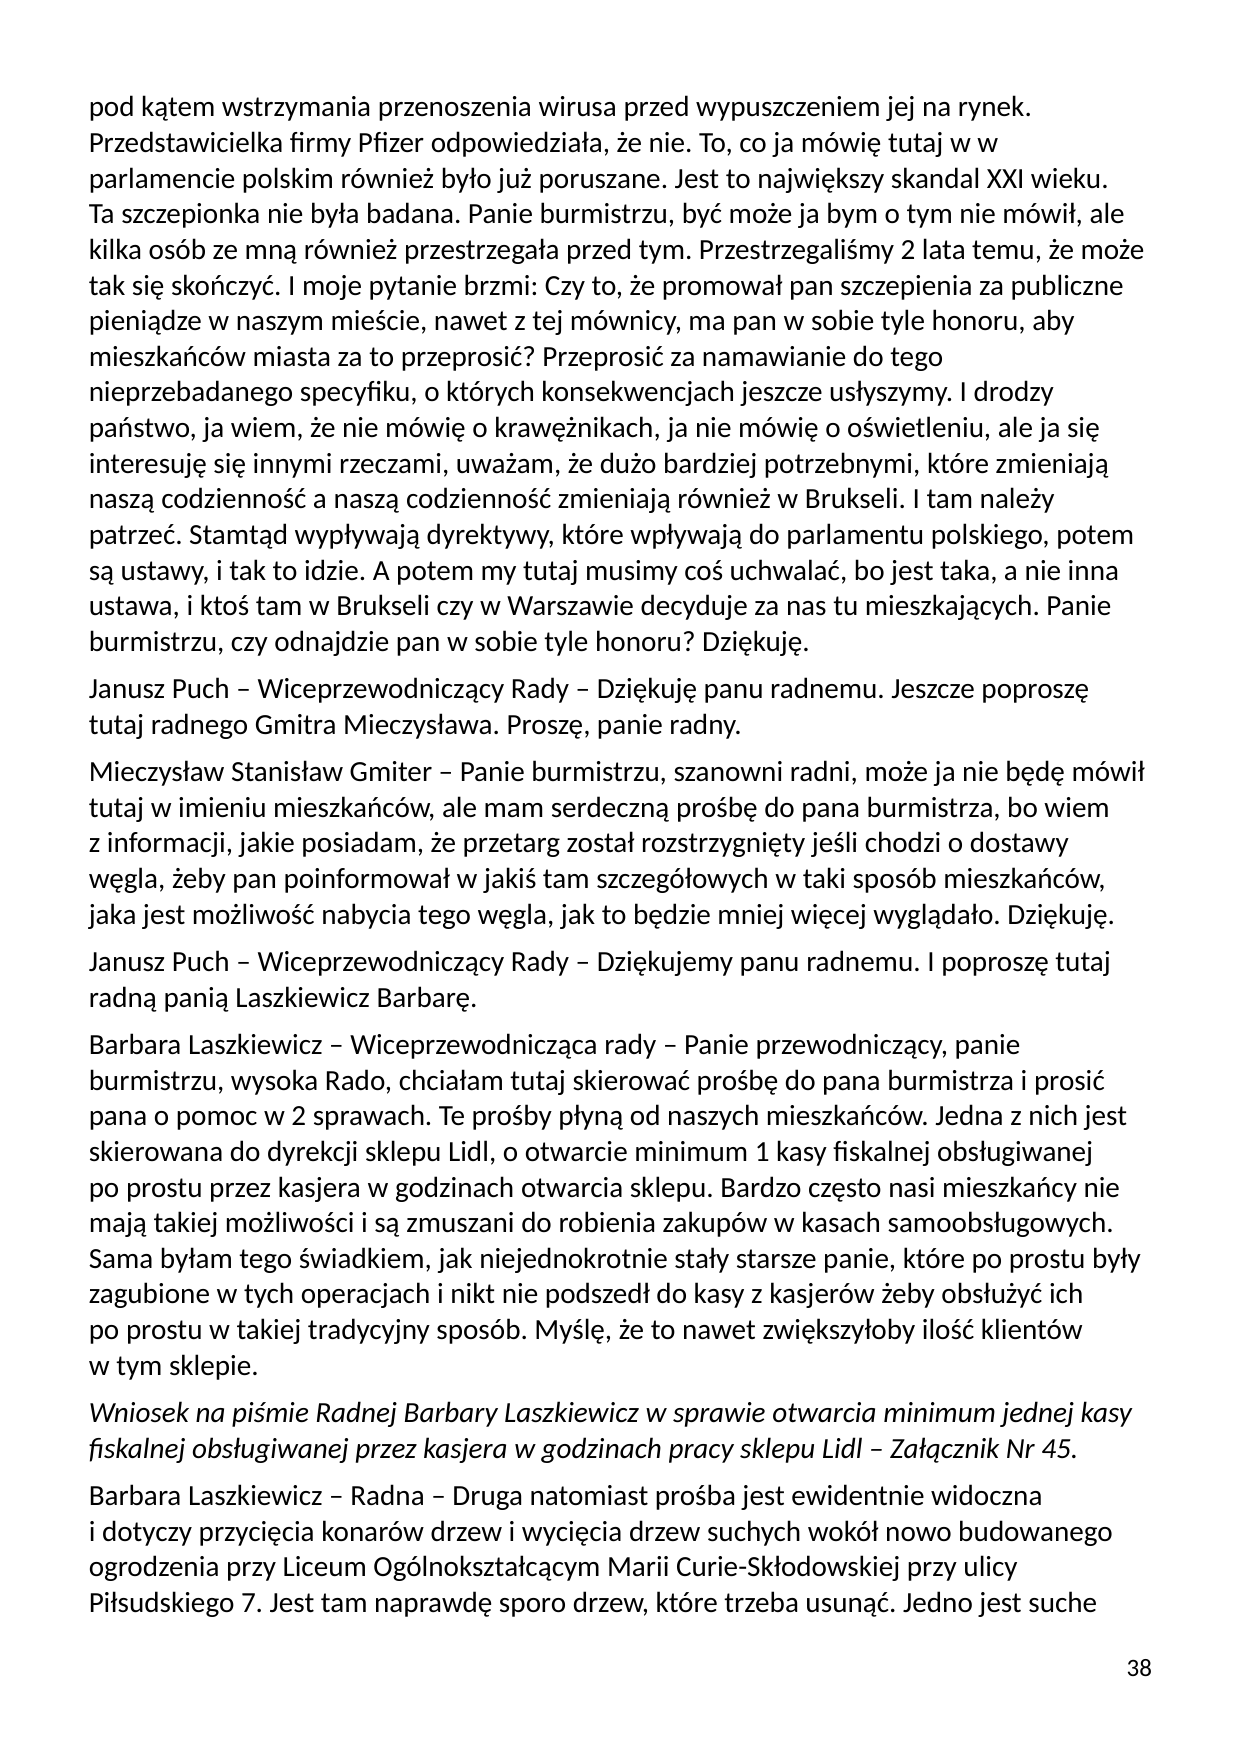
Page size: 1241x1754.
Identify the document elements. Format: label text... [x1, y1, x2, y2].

text Janusz Puch – Wiceprzewodniczący Rady – Dziękuję panu radnemu. Jeszcze poproszę tutaj radnego Gmitra Mieczysława. Proszę, panie radny. [88, 670, 1152, 742]
text pod kątem wstrzymania przenoszenia wirusa przed wypuszczeniem jej na rynek. Przedstawicielka firmy Pfizer odpowiedziała, że nie. To, co ja mówię tutaj w w parlamencie polskim również było już poruszane. Jest to największy skandal XXI wieku. Ta szczepionka nie była badana. Panie burmistrzu, być może ja bym o tym nie mówił, ale kilka osób ze mną również przestrzegała przed tym. Przestrzegaliśmy 2 lata temu, że może tak się skończyć. I moje pytanie brzmi: Czy to, że promował pan szczepienia za publiczne pieniądze w naszym mieście, nawet z tej mównicy, ma pan w sobie tyle honoru, aby mieszkańców miasta za to przeprosić? Przeprosić za namawianie do tego nieprzebadanego specyfiku, o których konsekwencjach jeszcze usłyszymy. I drodzy państwo, ja wiem, że nie mówię o krawężnikach, ja nie mówię o oświetleniu, ale ja się interesuję się innymi rzeczami, uważam, że dużo bardziej potrzebnymi, które zmieniają naszą codzienność a naszą codzienność zmieniają również w Brukseli. I tam należy patrzeć. Stamtąd wypływają dyrektywy, które wpływają do parlamentu polskiego, potem są ustawy, i tak to idzie. A potem my tutaj musimy coś uchwalać, bo jest taka, a nie inna ustawa, i ktoś tam w Brukseli czy w Warszawie decyduje za nas tu mieszkających. Panie burmistrzu, czy odnajdzie pan w sobie tyle honoru? Dziękuję. [88, 88, 1152, 658]
text Barbara Laszkiewicz – Radna – Druga natomiast prośba jest ewidentnie widoczna i dotyczy przycięcia konarów drzew i wycięcia drzew suchych wokół nowo budowanego ogrodzenia przy Liceum Ogólnokształcącym Marii Curie-Skłodowskiej przy ulicy Piłsudskiego 7. Jest tam naprawdę sporo drzew, które trzeba usunąć. Jedno jest suche [88, 1477, 1152, 1620]
text Mieczysław Stanisław Gmiter – Panie burmistrzu, szanowni radni, może ja nie będę mówił tutaj w imieniu mieszkańców, ale mam serdeczną prośbę do pana burmistrza, bo wiem z informacji, jakie posiadam, że przetarg został rozstrzygnięty jeśli chodzi o dostawy węgla, żeby pan poinformował w jakiś tam szczegółowych w taki sposób mieszkańców, jaka jest możliwość nabycia tego węgla, jak to będzie mniej więcej wyglądało. Dziękuję. [88, 753, 1152, 931]
text Barbara Laszkiewicz – Wiceprzewodnicząca rady – Panie przewodniczący, panie burmistrzu, wysoka Rado, chciałam tutaj skierować prośbę do pana burmistrza i prosić pana o pomoc w 2 sprawach. Te prośby płyną od naszych mieszkańców. Jedna z nich jest skierowana do dyrekcji sklepu Lidl, o otwarcie minimum 1 kasy fiskalnej obsługiwanej po prostu przez kasjera w godzinach otwarcia sklepu. Bardzo często nasi mieszkańcy nie mają takiej możliwości i są zmuszani do robienia zakupów w kasach samoobsługowych. Sama byłam tego świadkiem, jak niejednokrotnie stały starsze panie, które po prostu były zagubione w tych operacjach i nikt nie podszedł do kasy z kasjerów żeby obsłużyć ich po prostu w takiej tradycyjny sposób. Myślę, że to nawet zwiększyłoby ilość klientów w tym sklepie. [88, 1026, 1152, 1382]
text Wniosek na piśmie Radnej Barbary Laszkiewicz w sprawie otwarcia minimum jednej kasy fiskalnej obsługiwanej przez kasjera w godzinach pracy sklepu Lidl – Załącznik Nr 45. [88, 1394, 1152, 1466]
text Janusz Puch – Wiceprzewodniczący Rady – Dziękujemy panu radnemu. I poproszę tutaj radną panią Laszkiewicz Barbarę. [88, 943, 1152, 1014]
